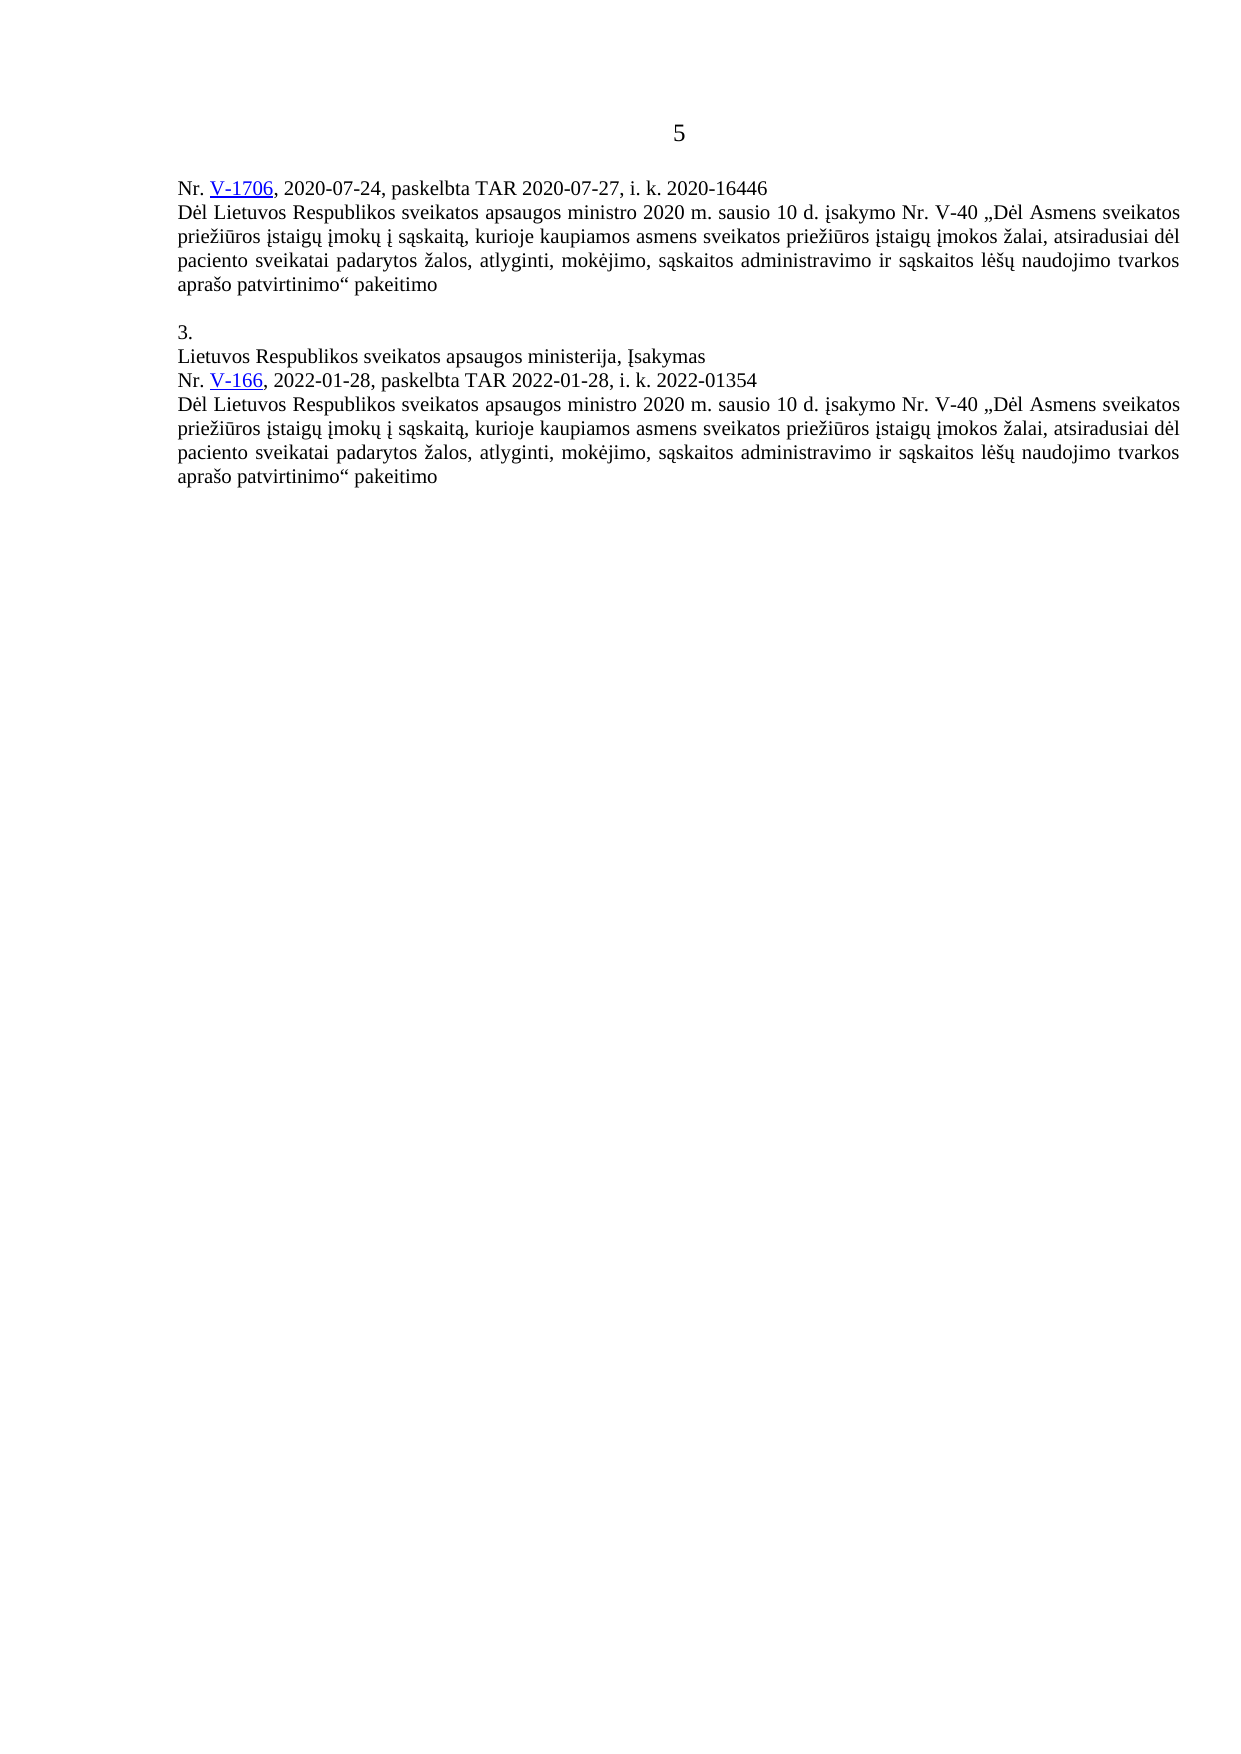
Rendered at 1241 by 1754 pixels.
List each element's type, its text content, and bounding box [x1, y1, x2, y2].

text Lietuvos Respublikos sveikatos apsaugos ministerija, Įsakymas [177, 344, 1181, 368]
text Dėl Lietuvos Respublikos sveikatos apsaugos ministro 2020 m. sausio 10 d. įsakymo Nr. V-40 „Dėl Asmens sveikatos priežiūros įstaigų įmokų į sąskaitą, kurioje kaupiamos asmens sveikatos priežiūros įstaigų įmokos žalai, atsiradusiai dėl paciento sveikatai padarytos žalos, atlyginti, mokėjimo, sąskaitos administravimo ir sąskaitos lėšų naudojimo tvarkos aprašo patvirtinimo“ pakeitimo [177, 392, 1181, 488]
text 3. [177, 320, 1181, 344]
text Nr. V-166, 2022-01-28, paskelbta TAR 2022-01-28, i. k. 2022-01354 [177, 368, 1181, 392]
text Dėl Lietuvos Respublikos sveikatos apsaugos ministro 2020 m. sausio 10 d. įsakymo Nr. V-40 „Dėl Asmens sveikatos priežiūros įstaigų įmokų į sąskaitą, kurioje kaupiamos asmens sveikatos priežiūros įstaigų įmokos žalai, atsiradusiai dėl paciento sveikatai padarytos žalos, atlyginti, mokėjimo, sąskaitos administravimo ir sąskaitos lėšų naudojimo tvarkos aprašo patvirtinimo“ pakeitimo [177, 200, 1181, 296]
text Nr. V-1706, 2020-07-24, paskelbta TAR 2020-07-27, i. k. 2020-16446 [177, 176, 1181, 200]
